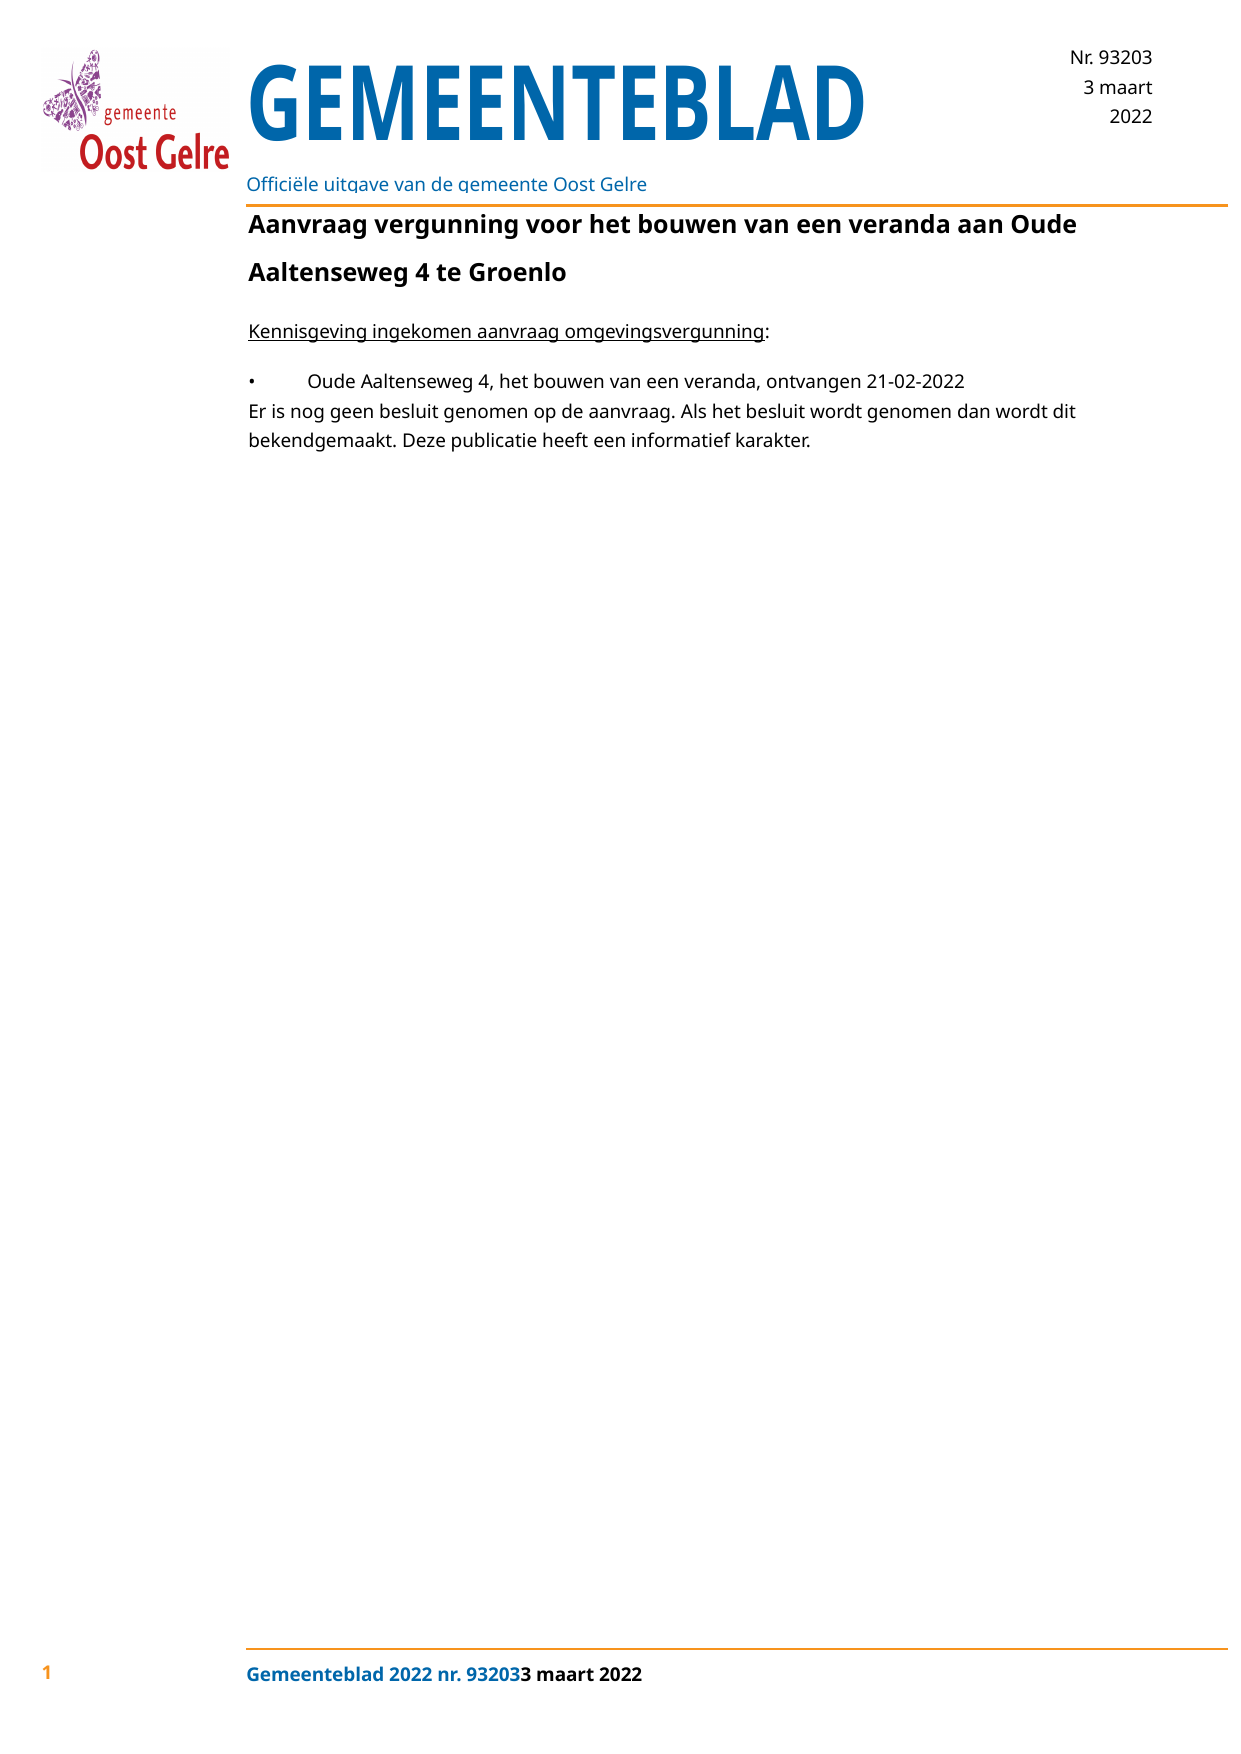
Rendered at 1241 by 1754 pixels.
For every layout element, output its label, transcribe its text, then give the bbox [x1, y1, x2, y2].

picture [41, 47, 231, 172]
list Oude Aaltenseweg 4, het bouwen van een veranda, ontvangen 21-02-2022 [248, 368, 1152, 394]
text Aanvraag vergunning voor het bouwen van een veranda aan Oude Aaltenseweg 4 te Groenlo [248, 207, 1152, 288]
text Kennisgeving ingekomen aanvraag omgevingsvergunning: [248, 318, 1152, 344]
text Er is nog geen besluit genomen op de aanvraag. Als het besluit wordt genomen dan wordt dit bekendgemaakt. Deze publicatie heeft een informatief karakter. [248, 398, 1152, 453]
